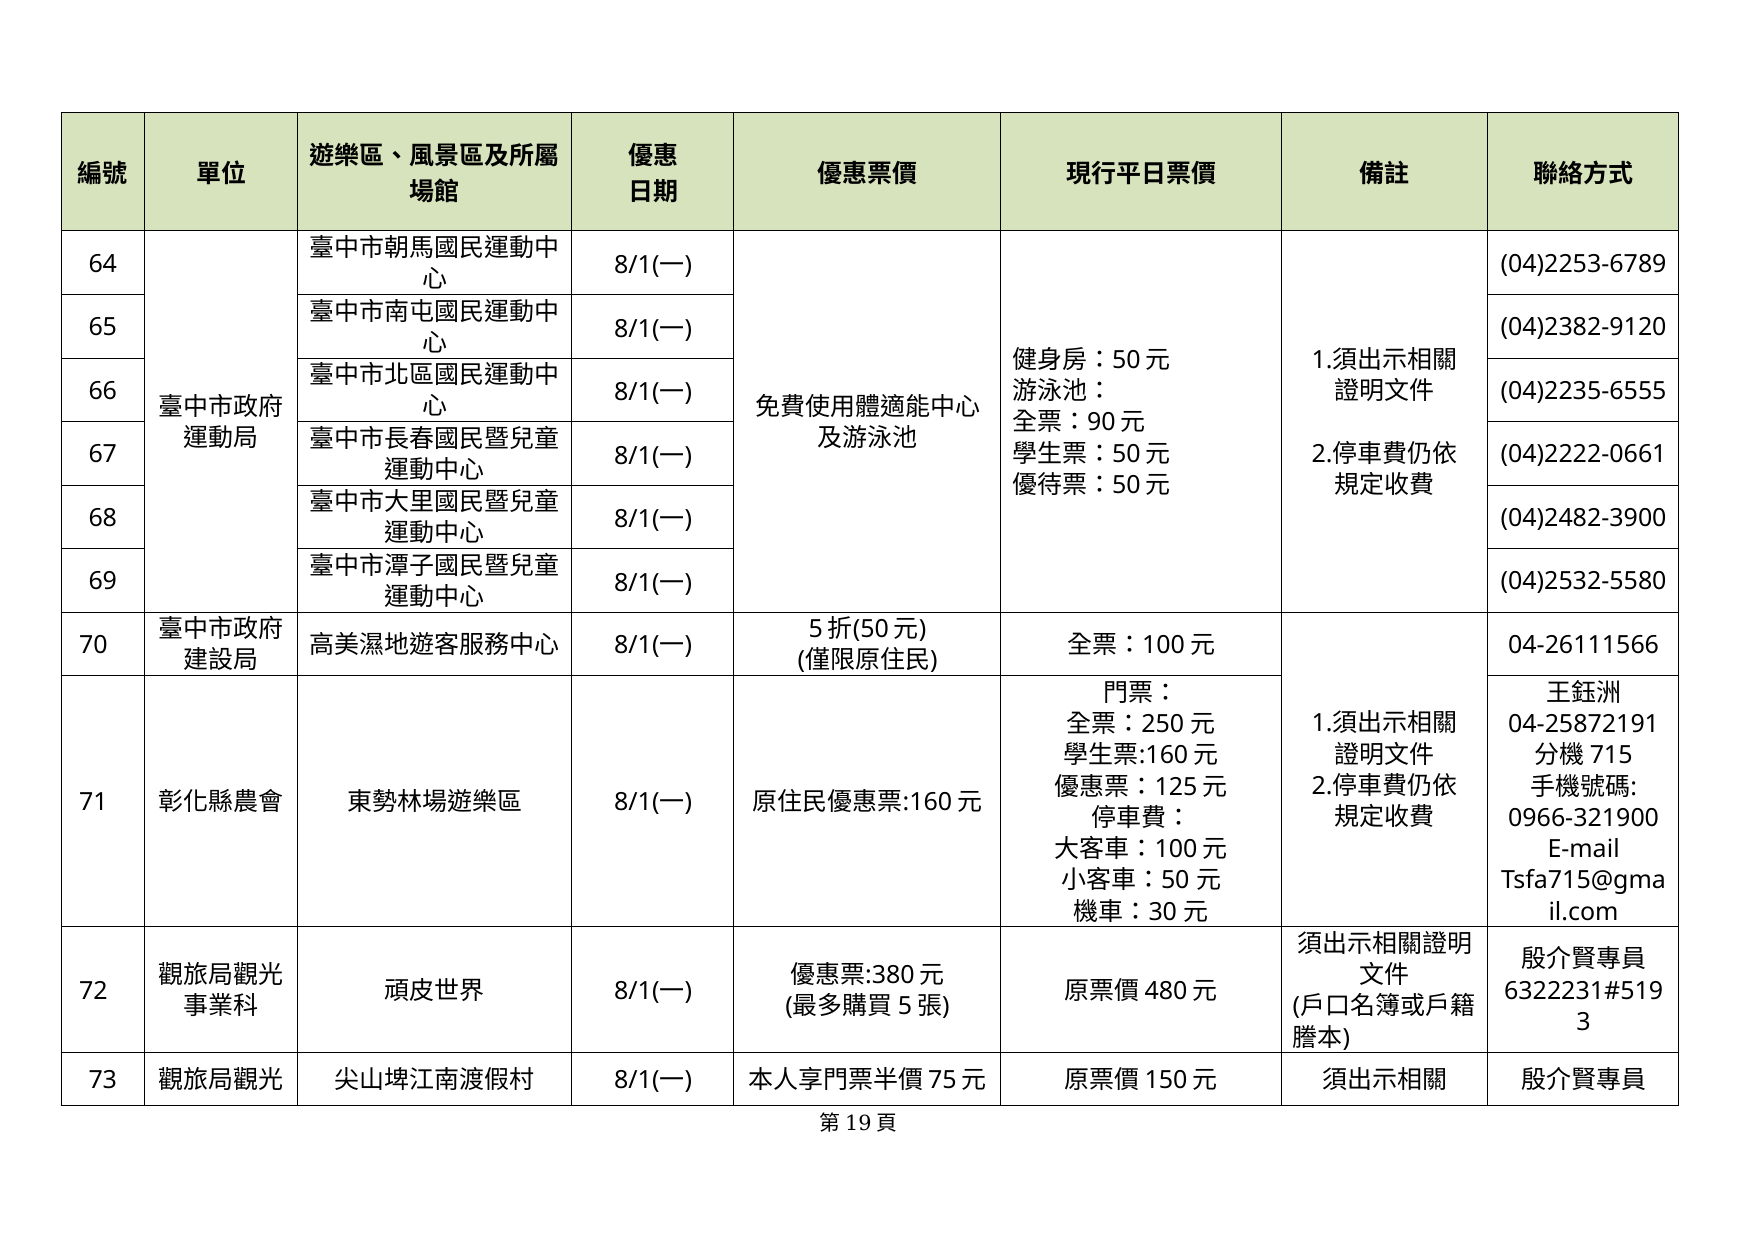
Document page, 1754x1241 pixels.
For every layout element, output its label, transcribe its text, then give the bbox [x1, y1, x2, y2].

table_cell 高美濕地遊客服務中心 [298, 613, 571, 675]
table_cell 66 [62, 359, 144, 421]
table_cell 04-26111566 [1488, 613, 1678, 675]
table_cell 尖山埤江南渡假村 [298, 1053, 571, 1105]
table_cell 8/1(一) [572, 1053, 733, 1105]
table_cell 1.須出示相關 證明文件 2.停車費仍依 規定收費 [1282, 613, 1487, 926]
table_cell (04)2235-6555 [1488, 359, 1678, 421]
table_cell 臺中市朝馬國民運動中心 [298, 231, 571, 294]
table_cell 8/1(一) [572, 295, 733, 357]
table_cell 原票價150元 [1001, 1053, 1281, 1105]
table_cell 73 [62, 1053, 144, 1105]
table_cell (04)2532-5580 [1488, 549, 1678, 612]
table_cell 8/1(一) [572, 613, 733, 675]
table_cell 臺中市政府建設局 [145, 613, 297, 675]
table_cell 東勢林場遊樂區 [298, 676, 571, 926]
table_cell 8/1(一) [572, 231, 733, 294]
table_cell 1.須出示相關 證明文件 2.停車費仍依 規定收費 [1282, 231, 1487, 612]
table_cell 70 [62, 613, 144, 675]
table_cell 65 [62, 295, 144, 357]
table_cell 優惠票:380元 (最多購買5張) [734, 927, 1000, 1052]
table_cell (04)2222-0661 [1488, 422, 1678, 484]
table_header 優惠 日期 [572, 113, 733, 230]
table_cell 殷介賢專員 [1488, 1053, 1678, 1105]
table_cell 彰化縣農會 [145, 676, 297, 926]
table_cell 原住民優惠票:160元 [734, 676, 1000, 926]
table_cell 頑皮世界 [298, 927, 571, 1052]
table_header 現行平日票價 [1001, 113, 1281, 230]
table_header 聯絡方式 [1488, 113, 1678, 230]
table_cell 8/1(一) [572, 549, 733, 612]
table_cell 本人享門票半價75元 [734, 1053, 1000, 1105]
table_cell 72 [62, 927, 144, 1052]
table_cell 免費使用體適能中心及游泳池 [734, 231, 1000, 612]
table_cell 臺中市潭子國民暨兒童運動中心 [298, 549, 571, 612]
table_cell 殷介賢專員 6322231#5193 [1488, 927, 1678, 1052]
table_cell 8/1(一) [572, 422, 733, 484]
table_cell 臺中市大里國民暨兒童運動中心 [298, 486, 571, 548]
table_cell 8/1(一) [572, 486, 733, 548]
table_cell 觀旅局觀光 [145, 1053, 297, 1105]
table_cell (04)2253-6789 [1488, 231, 1678, 294]
table_cell 臺中市長春國民暨兒童運動中心 [298, 422, 571, 484]
table_header 備註 [1282, 113, 1487, 230]
table_cell 71 [62, 676, 144, 926]
table_cell 王鈺洲 04-25872191 分機715 手機號碼: 0966-321900 E-mail Tsfa715@gmail.com [1488, 676, 1678, 926]
table_cell 臺中市政府運動局 [145, 231, 297, 612]
table_cell 門票： 全票：250 元 學生票:160元 優惠票：125元 停車費： 大客車：100元 小客車：50 元 機車：30 元 [1001, 676, 1281, 926]
table_cell 觀旅局觀光事業科 [145, 927, 297, 1052]
table_cell 須出示相關 [1282, 1053, 1487, 1105]
table_cell 原票價480元 [1001, 927, 1281, 1052]
table_cell 68 [62, 486, 144, 548]
table_cell 8/1(一) [572, 927, 733, 1052]
table_header 遊樂區、風景區及所屬場館 [298, 113, 571, 230]
table_header 單位 [145, 113, 297, 230]
table_header 優惠票價 [734, 113, 1000, 230]
table_cell 69 [62, 549, 144, 612]
table_cell 5折(50元) (僅限原住民) [734, 613, 1000, 675]
table_cell 8/1(一) [572, 359, 733, 421]
table_cell 全票：100元 [1001, 613, 1281, 675]
table_cell (04)2482-3900 [1488, 486, 1678, 548]
table_cell 67 [62, 422, 144, 484]
table_cell (04)2382-9120 [1488, 295, 1678, 357]
table_cell 健身房：50元 游泳池： 全票：90元 學生票：50元 優待票：50元 [1001, 231, 1281, 612]
table_cell 64 [62, 231, 144, 294]
table_cell 須出示相關證明文件 (戶口名簿或戶籍謄本) [1282, 927, 1487, 1052]
table_cell 臺中市北區國民運動中心 [298, 359, 571, 421]
table_cell 臺中市南屯國民運動中心 [298, 295, 571, 357]
table_cell 8/1(一) [572, 676, 733, 926]
table_header 編號 [62, 113, 144, 230]
